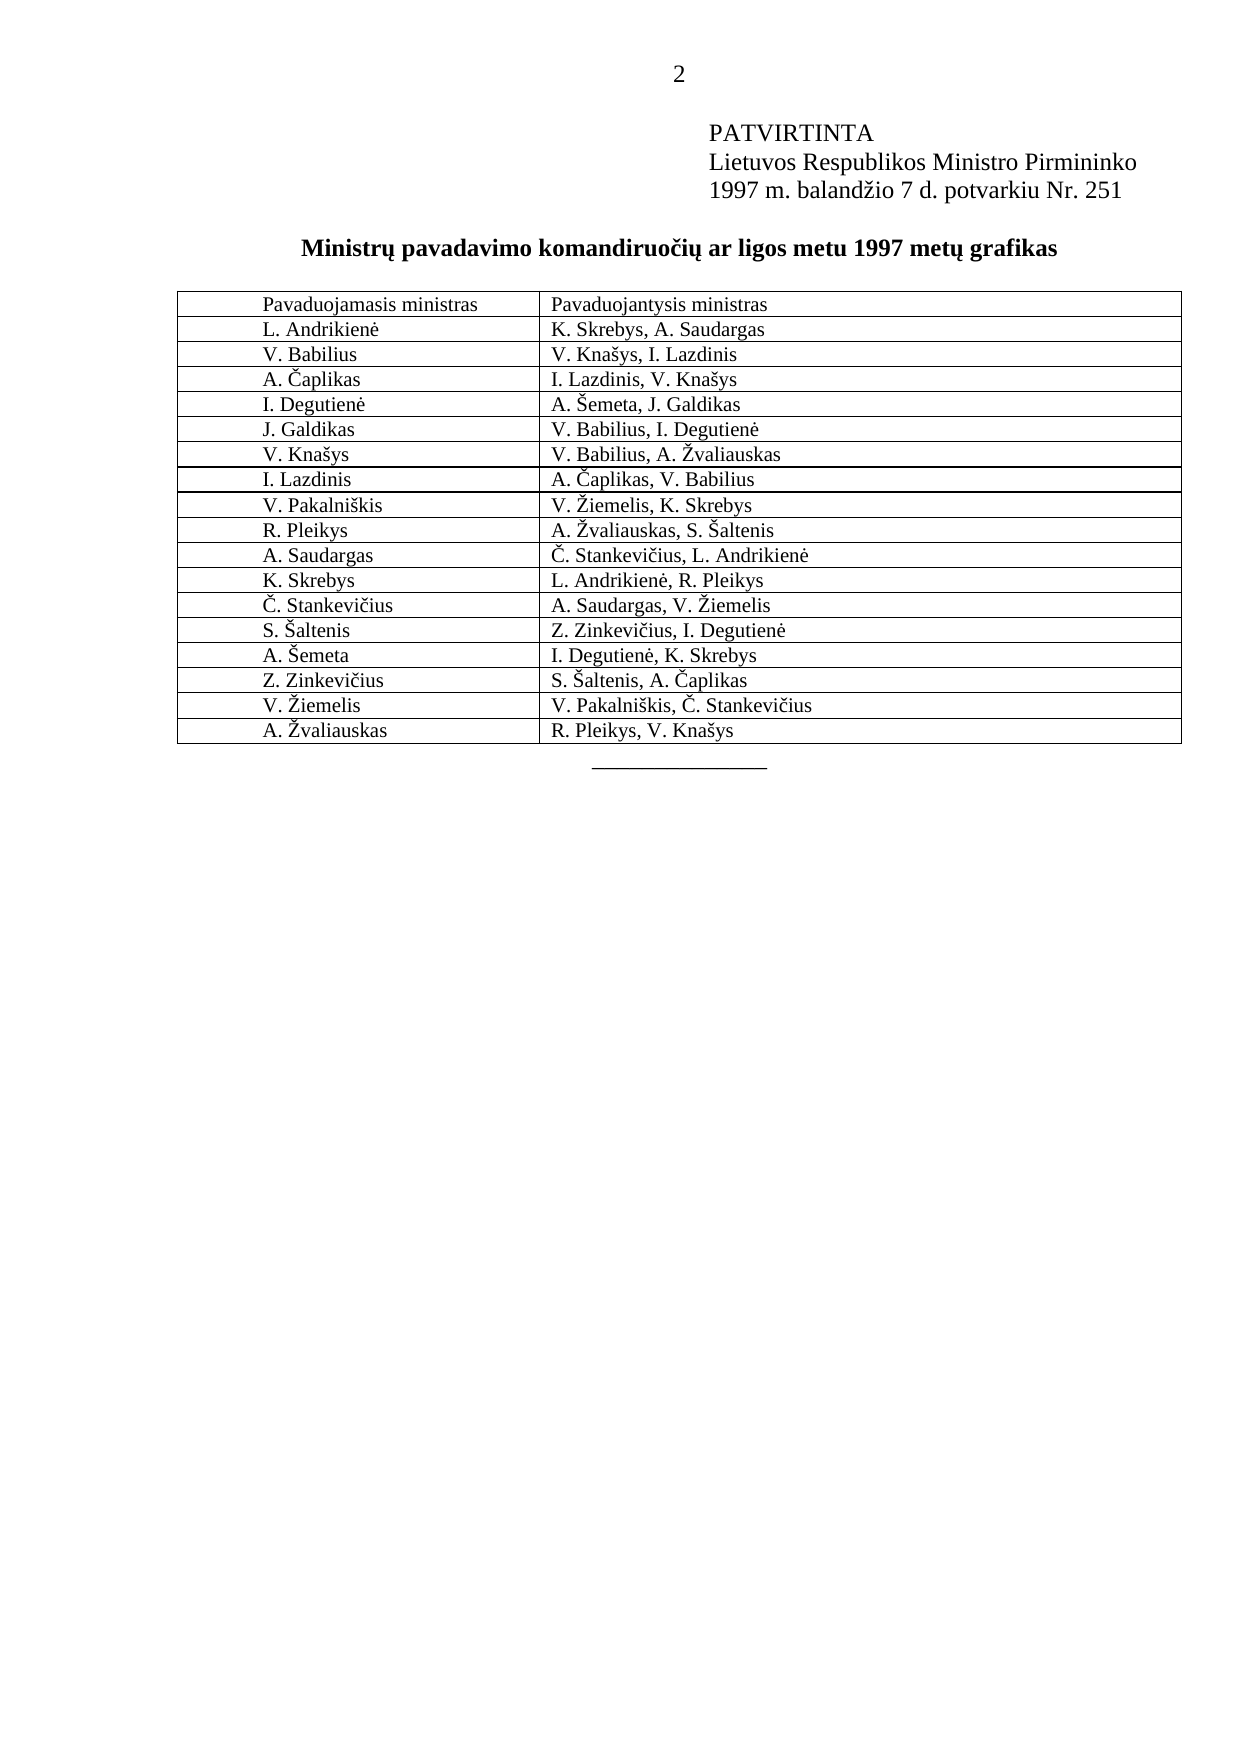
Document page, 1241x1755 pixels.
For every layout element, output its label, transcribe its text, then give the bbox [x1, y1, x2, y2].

table_cell A. Šemeta, J. Galdikas [540, 392, 1181, 416]
table_cell L. Andrikienė [178, 317, 539, 341]
table_cell A. Saudargas, V. Žiemelis [540, 593, 1181, 617]
text ______________ [177, 744, 1181, 772]
table_cell I. Degutienė [178, 392, 539, 416]
table_cell I. Lazdinis, V. Knašys [540, 367, 1181, 391]
table_cell V. Knašys, I. Lazdinis [540, 342, 1181, 366]
text Ministrų pavadavimo komandiruočių ar ligos metu 1997 metų grafikas [177, 233, 1181, 262]
table_header Pavaduojantysis ministras [540, 292, 1181, 316]
table_cell V. Babilius, A. Žvaliauskas [540, 442, 1181, 466]
table_cell S. Šaltenis [178, 618, 539, 642]
table_cell V. Pakalniškis, Č. Stankevičius [540, 693, 1181, 717]
table_cell V. Žiemelis, K. Skrebys [540, 493, 1181, 517]
table_cell A. Saudargas [178, 543, 539, 567]
table_cell I. Degutienė, K. Skrebys [540, 643, 1181, 667]
table_cell R. Pleikys [178, 518, 539, 542]
table_cell Č. Stankevičius [178, 593, 539, 617]
table_cell A. Šemeta [178, 643, 539, 667]
table_cell Z. Zinkevičius [178, 668, 539, 692]
table_cell K. Skrebys [178, 568, 539, 592]
table_cell I. Lazdinis [178, 468, 539, 491]
table_cell J. Galdikas [178, 417, 539, 441]
text Lietuvos Respublikos Ministro Pirmininko [177, 147, 1181, 176]
table_cell V. Knašys [178, 442, 539, 466]
table_cell A. Žvaliauskas, S. Šaltenis [540, 518, 1181, 542]
table_header Pavaduojamasis ministras [178, 292, 539, 316]
table_cell K. Skrebys, A. Saudargas [540, 317, 1181, 341]
table_cell V. Žiemelis [178, 693, 539, 717]
table_cell Z. Zinkevičius, I. Degutienė [540, 618, 1181, 642]
table_cell S. Šaltenis, A. Čaplikas [540, 668, 1181, 692]
table_cell A. Čaplikas, V. Babilius [540, 468, 1181, 491]
table_cell A. Žvaliauskas [178, 719, 539, 742]
table_cell Č. Stankevičius, L. Andrikienė [540, 543, 1181, 567]
table_cell V. Babilius [178, 342, 539, 366]
table_cell V. Babilius, I. Degutienė [540, 417, 1181, 441]
text PATVIRTINTA [177, 118, 1181, 147]
table_cell L. Andrikienė, R. Pleikys [540, 568, 1181, 592]
table_cell A. Čaplikas [178, 367, 539, 391]
table_cell R. Pleikys, V. Knašys [540, 719, 1181, 742]
text 1997 m. balandžio 7 d. potvarkiu Nr. 251 [177, 176, 1181, 204]
table_cell V. Pakalniškis [178, 493, 539, 517]
